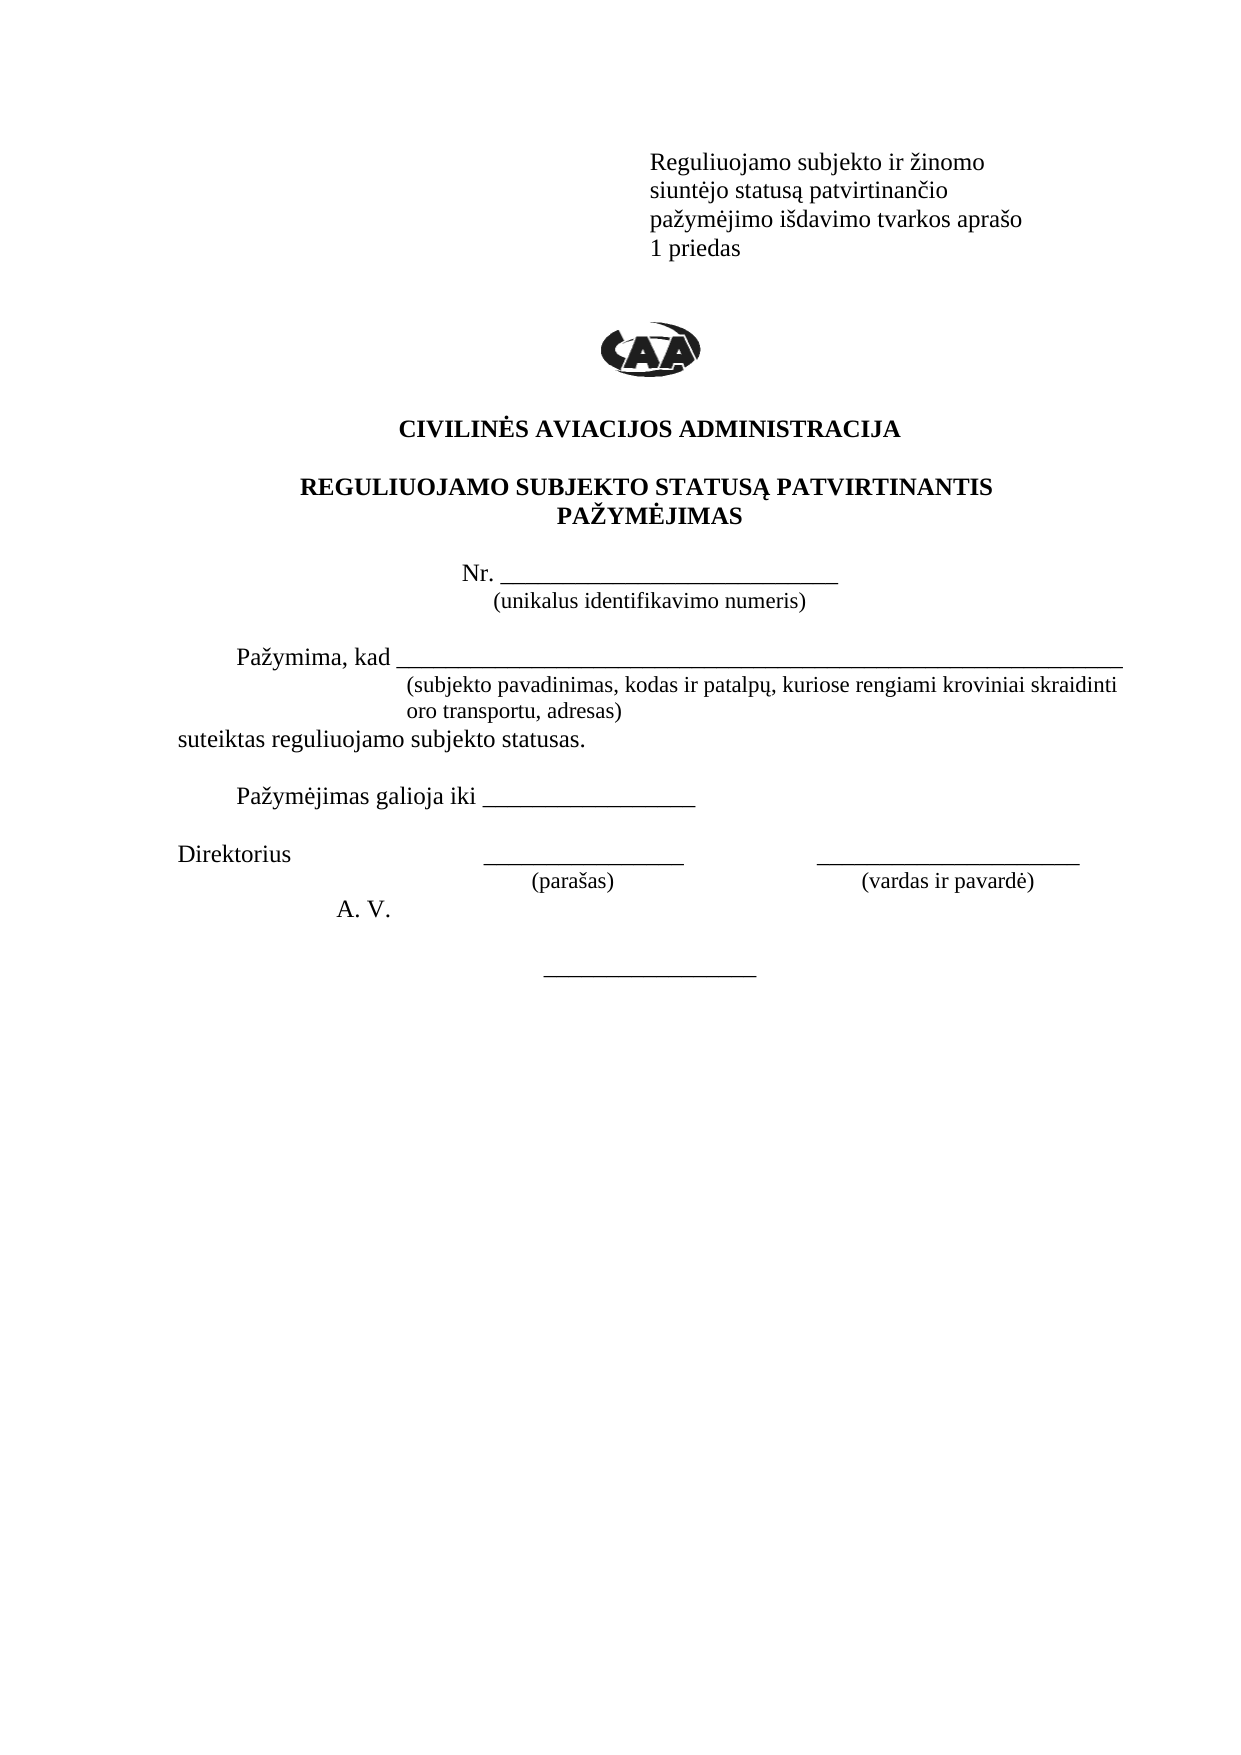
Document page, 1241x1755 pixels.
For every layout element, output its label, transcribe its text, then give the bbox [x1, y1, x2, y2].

text (subjekto pavadinimas, kodas ir patalpų, kuriose rengiami kroviniai skraidinti [406, 671, 1122, 697]
text suteiktas reguliuojamo subjekto statusas. [178, 724, 1122, 752]
text Reguliuojamo subjekto ir žinomo [649, 147, 1122, 176]
text oro transportu, adresas) [406, 697, 1122, 724]
text Pažymėjimas galioja iki _________________ [177, 781, 1122, 810]
text REGULIUOJAMO SUBJEKTO STATUSĄ PATVIRTINANTIS [177, 472, 1122, 501]
text (unikalus identifikavimo numeris) [177, 587, 1122, 613]
text _________________ [177, 951, 1122, 980]
text (parašas) (vardas ir pavardė) [531, 867, 1122, 894]
text 1 priedas [649, 233, 1122, 262]
text PAŽYMĖJIMAS [177, 501, 1122, 529]
text Nr. ___________________________ [177, 558, 1122, 587]
text Pažymima, kad [177, 642, 1122, 671]
text A. V. [336, 894, 1122, 922]
text Direktorius ________________ _____________________ [177, 839, 1122, 867]
text CIVILINĖS AVIACIJOS ADMINISTRACIJA [177, 414, 1122, 443]
text (CAA ženklas) [177, 291, 1122, 386]
text pažymėjimo išdavimo tvarkos aprašo [649, 204, 1122, 233]
text siuntėjo statusą patvirtinančio [649, 176, 1122, 204]
